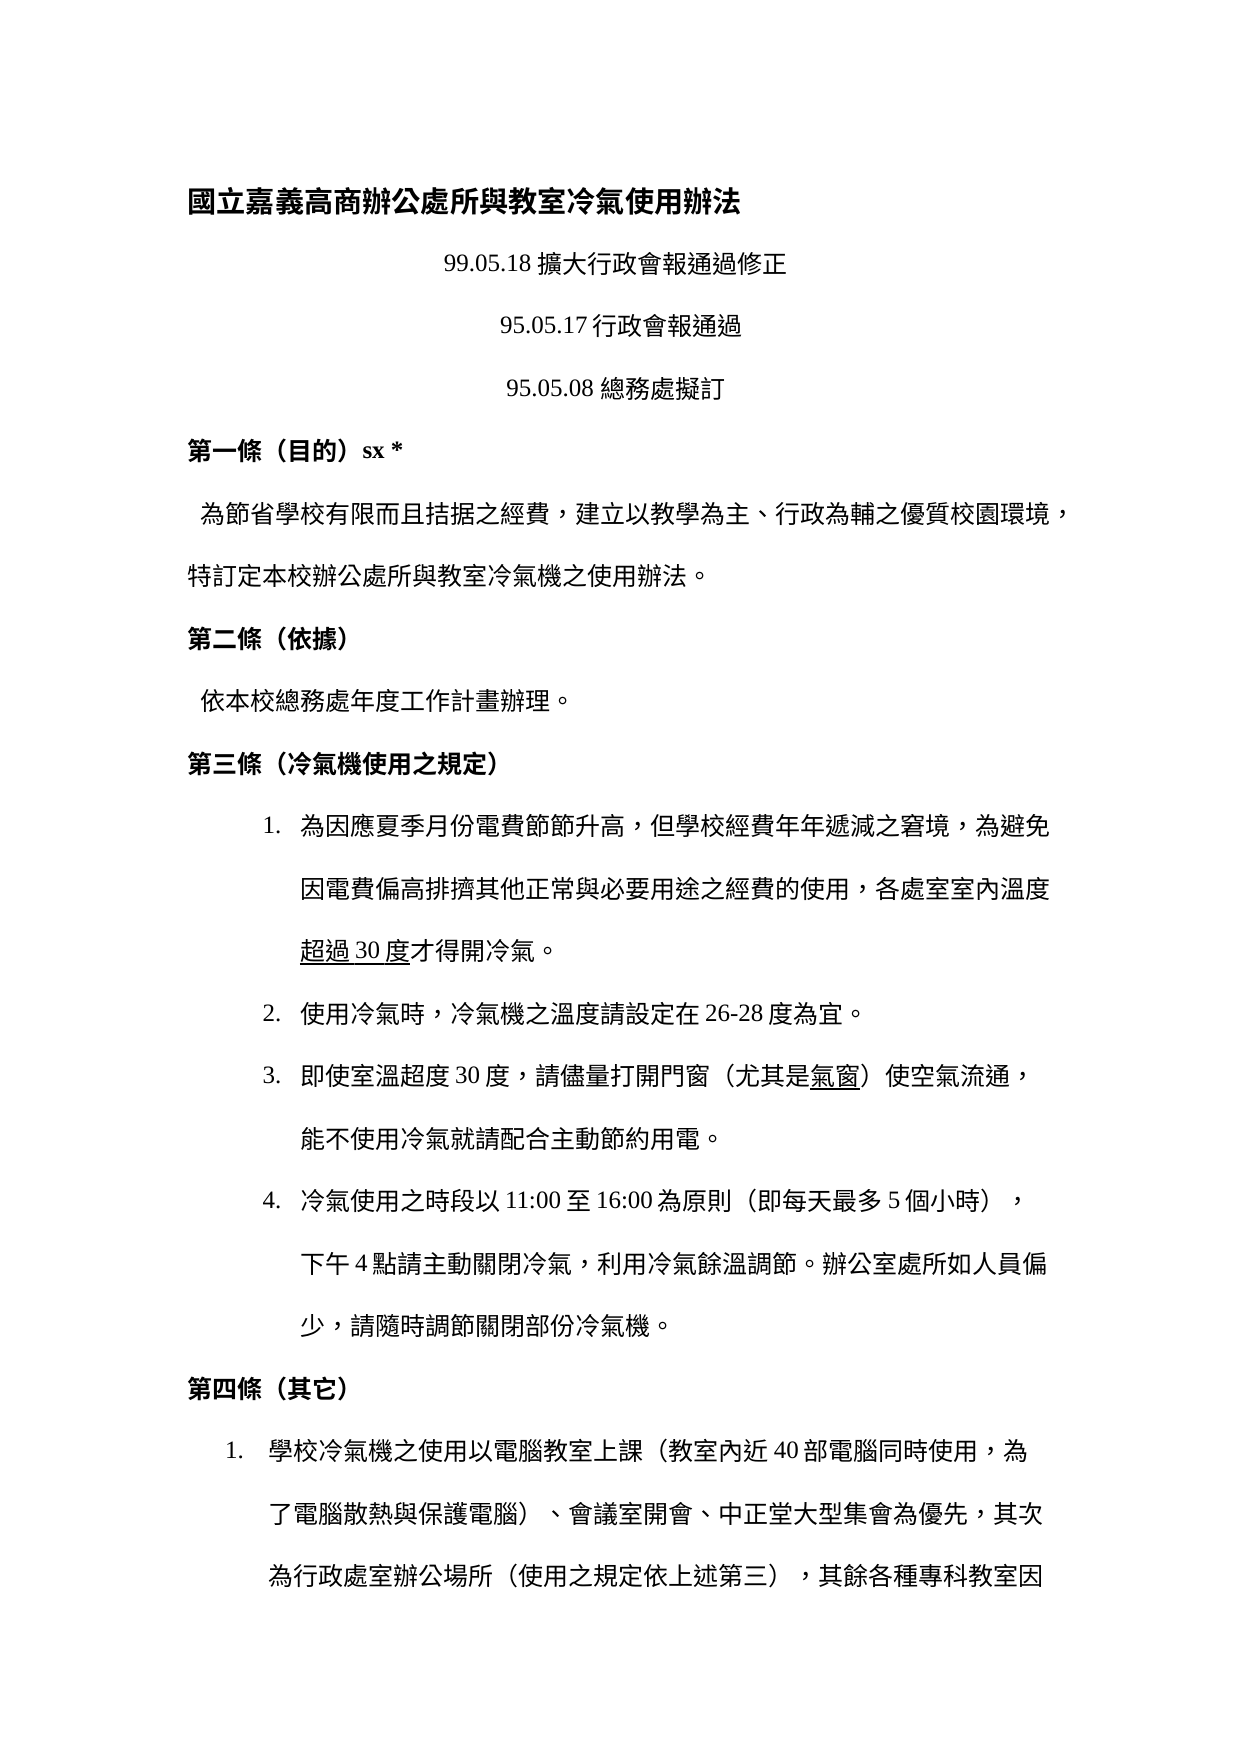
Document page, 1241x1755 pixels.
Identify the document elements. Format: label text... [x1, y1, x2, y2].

text 為節省學校有限而且拮据之經費，建立以教學為主、行政為輔之優質校園環境，特訂定本校辦公處所與教室冷氣機之使用辦法。 [187, 471, 1053, 596]
list 即使室溫超度30度，請儘量打開門窗（尤其是氣窗）使空氣流通，能不使用冷氣就請配合主動節約用電。 [262, 1033, 1053, 1158]
text 99.05.18 擴大行政會報通過修正 [187, 221, 1053, 283]
text 依本校總務處年度工作計畫辦理。 [187, 658, 1053, 721]
text 95.05.17行政會報通過 [187, 283, 1053, 346]
list 學校冷氣機之使用以電腦教室上課（教室內近40部電腦同時使用，為了電腦散熱與保護電腦）、會議室開會、中正堂大型集會為優先，其次為行政處室辦公場所（使用之規定依上述第三），其餘各種專科教室因 [225, 1408, 1053, 1596]
list 冷氣使用之時段以11:00至16:00為原則（即每天最多5個小時），下午4點請主動關閉冷氣，利用冷氣餘溫調節。辦公室處所如人員偏少，請隨時調節關閉部份冷氣機。 [262, 1158, 1053, 1346]
text 95.05.08 總務處擬訂 [187, 346, 1053, 408]
text 第二條（依據） [187, 596, 1053, 658]
text 國立嘉義高商辦公處所與教室冷氣使用辦法 [187, 158, 1053, 221]
text 第一條（目的）sx * [187, 408, 1053, 471]
list 使用冷氣時，冷氣機之溫度請設定在26-28度為宜。 [262, 971, 1053, 1033]
text 第四條（其它） [187, 1346, 1053, 1408]
list 為因應夏季月份電費節節升高，但學校經費年年遞減之窘境，為避免因電費偏高排擠其他正常與必要用途之經費的使用，各處室室內溫度超過30度才得開冷氣。 [262, 783, 1053, 971]
text 第三條（冷氣機使用之規定） [187, 721, 1053, 783]
